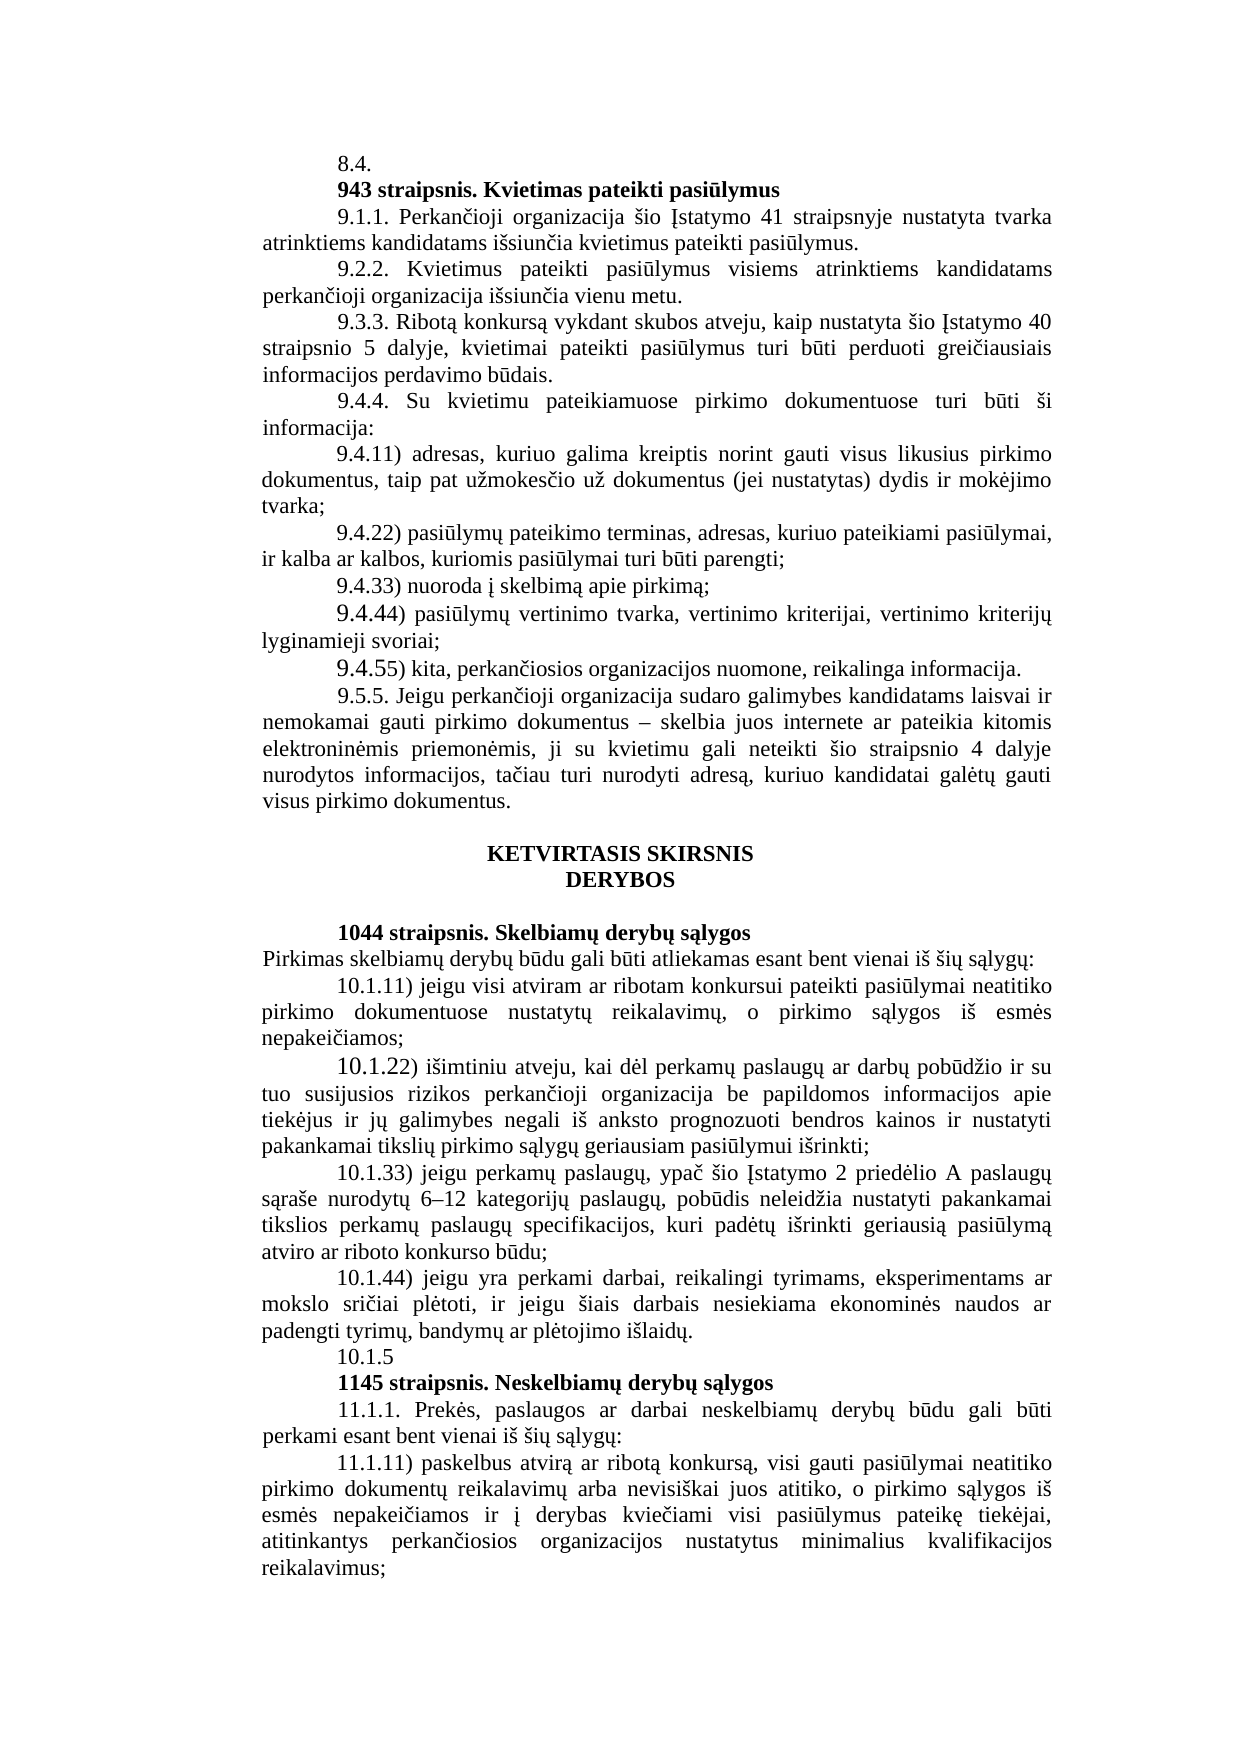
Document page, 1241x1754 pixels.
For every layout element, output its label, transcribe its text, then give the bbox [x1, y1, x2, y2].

subtitle 4) pasiūlymų vertinimo tvarka, vertinimo kriterijai, vertinimo kriterijų lyginamieji svoriai; [187, 598, 1053, 653]
subtitle 45 straipsnis. Neskelbiamų derybų sąlygos [187, 1369, 1053, 1396]
subtitle 1. Perkančioji organizacija šio Įstatymo 41 straipsnyje nustatyta tvarka atrinktiems kandidatams išsiunčia kvietimus pateikti pasiūlymus. [187, 203, 1053, 255]
subtitle 4. Su kvietimu pateikiamuose pirkimo dokumentuose turi būti ši informacija: [187, 387, 1053, 440]
subtitle 1) jeigu visi atviram ar ribotam konkursui pateikti pasiūlymai neatitiko pirkimo dokumentuose nustatytų reikalavimų, o pirkimo sąlygos iš esmės nepakeičiamos; [187, 972, 1053, 1051]
subtitle Ketvirtasis SKIRSNIS derybos [187, 840, 1053, 893]
subtitle 2. Kvietimus pateikti pasiūlymus visiems atrinktiems kandidatams perkančioji organizacija išsiunčia vienu metu. [187, 255, 1053, 308]
subtitle 1) adresas, kuriuo galima kreiptis norint gauti visus likusius pirkimo dokumentus, taip pat užmokesčio už dokumentus (jei nustatytas) dydis ir mokėjimo tvarka; [187, 440, 1053, 519]
subtitle 2) išimtiniu atveju, kai dėl perkamų paslaugų ar darbų pobūdžio ir su tuo susijusios rizikos perkančioji organizacija be papildomos informacijos apie tiekėjus ir jų galimybes negali iš anksto prognozuoti bendros kainos ir nustatyti pakankamai tikslių pirkimo sąlygų geriausiam pasiūlymui išrinkti; [187, 1051, 1053, 1159]
subtitle 44 straipsnis. Skelbiamų derybų sąlygos [187, 919, 1053, 945]
subtitle 1. Prekės, paslaugos ar darbai neskelbiamų derybų būdu gali būti perkami esant bent vienai iš šių sąlygų: [187, 1396, 1053, 1448]
subtitle 5) kita, perkančiosios organizacijos nuomone, reikalinga informacija. [187, 653, 1053, 682]
subtitle 3) nuoroda į skelbimą apie pirkimą; [187, 572, 1053, 598]
subtitle 1) paskelbus atvirą ar ribotą konkursą, visi gauti pasiūlymai neatitiko pirkimo dokumentų reikalavimų arba nevisiškai juos atitiko, o pirkimo sąlygos iš esmės nepakeičiamos ir į derybas kviečiami visi pasiūlymus pateikę tiekėjai, atitinkantys perkančiosios organizacijos nustatytus minimalius kvalifikacijos reikalavimus; [187, 1448, 1053, 1580]
subtitle 3. Ribotą konkursą vykdant skubos atveju, kaip nustatyta šio Įstatymo 40 straipsnio 5 dalyje, kvietimai pateikti pasiūlymus turi būti perduoti greičiausiais informacijos perdavimo būdais. [187, 308, 1053, 387]
subtitle 4) jeigu yra perkami darbai, reikalingi tyrimams, eksperimentams ar mokslo sričiai plėtoti, ir jeigu šiais darbais nesiekiama ekonominės naudos ar padengti tyrimų, bandymų ar plėtojimo išlaidų. [187, 1264, 1053, 1343]
subtitle 5. Jeigu perkančioji organizacija sudaro galimybes kandidatams laisvai ir nemokamai gauti pirkimo dokumentus – skelbia juos internete ar pateikia kitomis elektroninėmis priemonėmis, ji su kvietimu gali neteikti šio straipsnio 4 dalyje nurodytos informacijos, tačiau turi nurodyti adresą, kuriuo kandidatai galėtų gauti visus pirkimo dokumentus. [187, 682, 1053, 814]
text Pirkimas skelbiamų derybų būdu gali būti atliekamas esant bent vienai iš šių sąlygų: [187, 945, 1053, 972]
subtitle 3) jeigu perkamų paslaugų, ypač šio Įstatymo 2 priedėlio A paslaugų sąraše nurodytų 6–12 kategorijų paslaugų, pobūdis neleidžia nustatyti pakankamai tikslios perkamų paslaugų specifikacijos, kuri padėtų išrinkti geriausią pasiūlymą atviro ar riboto konkurso būdu; [187, 1159, 1053, 1264]
subtitle 2) pasiūlymų pateikimo terminas, adresas, kuriuo pateikiami pasiūlymai, ir kalba ar kalbos, kuriomis pasiūlymai turi būti parengti; [187, 519, 1053, 572]
subtitle 43 straipsnis. Kvietimas pateikti pasiūlymus [187, 176, 1053, 203]
